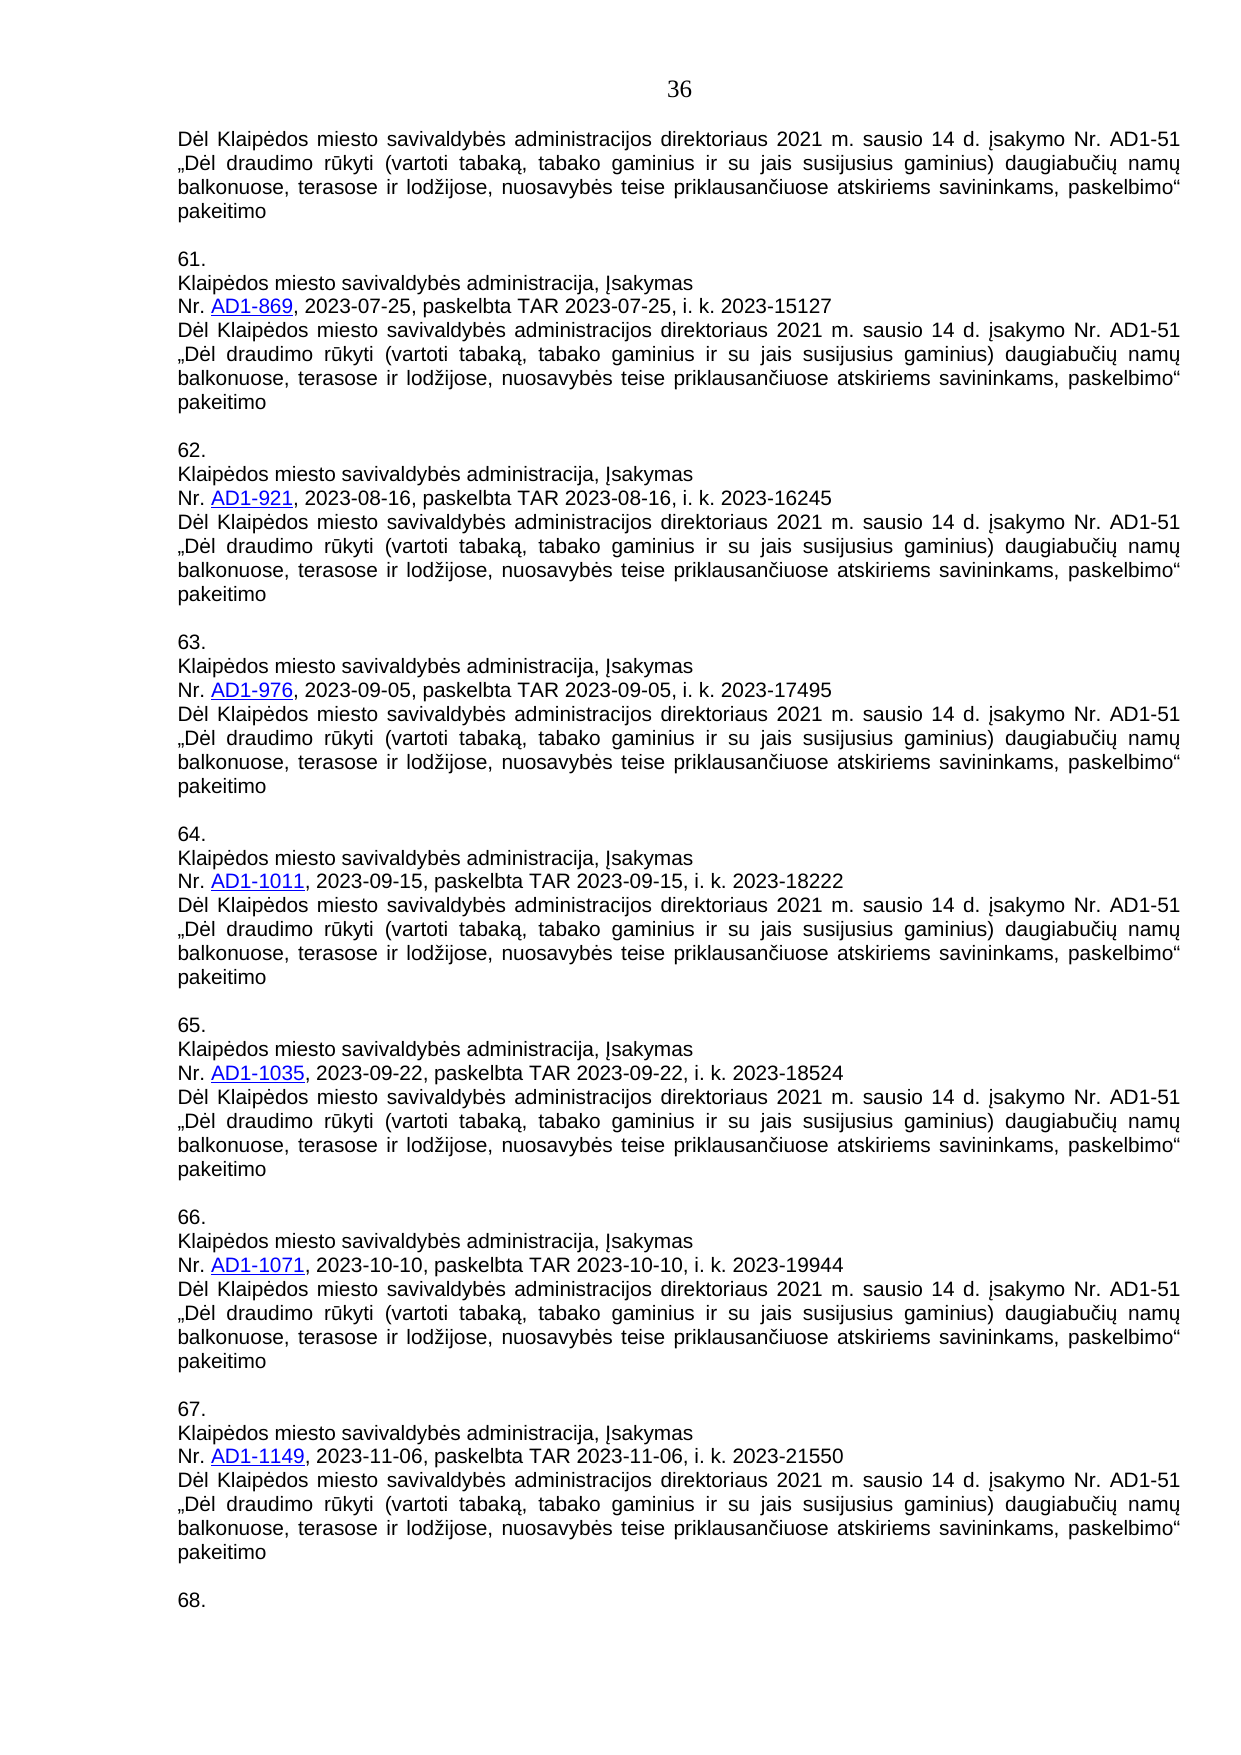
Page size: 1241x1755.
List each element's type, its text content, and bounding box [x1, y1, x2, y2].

text Dėl Klaipėdos miesto savivaldybės administracijos direktoriaus 2021 m. sausio 14 d. įsakymo Nr. AD1-51 „Dėl draudimo rūkyti (vartoti tabaką, tabako gaminius ir su jais susijusius gaminius) daugiabučių namų balkonuose, terasose ir lodžijose, nuosavybės teise priklausančiuose atskiriems savininkams, paskelbimo“ pakeitimo [177, 702, 1181, 797]
text Nr. AD1-976, 2023-09-05, paskelbta TAR 2023-09-05, i. k. 2023-17495 [177, 678, 1181, 702]
text Dėl Klaipėdos miesto savivaldybės administracijos direktoriaus 2021 m. sausio 14 d. įsakymo Nr. AD1-51 „Dėl draudimo rūkyti (vartoti tabaką, tabako gaminius ir su jais susijusius gaminius) daugiabučių namų balkonuose, terasose ir lodžijose, nuosavybės teise priklausančiuose atskiriems savininkams, paskelbimo“ pakeitimo [177, 510, 1181, 606]
text Nr. AD1-1149, 2023-11-06, paskelbta TAR 2023-11-06, i. k. 2023-21550 [177, 1444, 1181, 1468]
text Klaipėdos miesto savivaldybės administracija, Įsakymas [177, 1229, 1181, 1253]
text Dėl Klaipėdos miesto savivaldybės administracijos direktoriaus 2021 m. sausio 14 d. įsakymo Nr. AD1-51 „Dėl draudimo rūkyti (vartoti tabaką, tabako gaminius ir su jais susijusius gaminius) daugiabučių namų balkonuose, terasose ir lodžijose, nuosavybės teise priklausančiuose atskiriems savininkams, paskelbimo“ pakeitimo [177, 1085, 1181, 1181]
text Nr. AD1-921, 2023-08-16, paskelbta TAR 2023-08-16, i. k. 2023-16245 [177, 486, 1181, 510]
text Dėl Klaipėdos miesto savivaldybės administracijos direktoriaus 2021 m. sausio 14 d. įsakymo Nr. AD1-51 „Dėl draudimo rūkyti (vartoti tabaką, tabako gaminius ir su jais susijusius gaminius) daugiabučių namų balkonuose, terasose ir lodžijose, nuosavybės teise priklausančiuose atskiriems savininkams, paskelbimo“ pakeitimo [177, 1277, 1181, 1372]
text Klaipėdos miesto savivaldybės administracija, Įsakymas [177, 654, 1181, 678]
text Klaipėdos miesto savivaldybės administracija, Įsakymas [177, 270, 1181, 294]
text 66. [177, 1205, 1181, 1229]
text Nr. AD1-869, 2023-07-25, paskelbta TAR 2023-07-25, i. k. 2023-15127 [177, 294, 1181, 318]
text 61. [177, 246, 1181, 270]
text Dėl Klaipėdos miesto savivaldybės administracijos direktoriaus 2021 m. sausio 14 d. įsakymo Nr. AD1-51 „Dėl draudimo rūkyti (vartoti tabaką, tabako gaminius ir su jais susijusius gaminius) daugiabučių namų balkonuose, terasose ir lodžijose, nuosavybės teise priklausančiuose atskiriems savininkams, paskelbimo“ pakeitimo [177, 318, 1181, 414]
text Klaipėdos miesto savivaldybės administracija, Įsakymas [177, 845, 1181, 869]
text Klaipėdos miesto savivaldybės administracija, Įsakymas [177, 1037, 1181, 1061]
text 64. [177, 821, 1181, 845]
text 68. [177, 1588, 1181, 1612]
text Klaipėdos miesto savivaldybės administracija, Įsakymas [177, 1420, 1181, 1444]
text Nr. AD1-1071, 2023-10-10, paskelbta TAR 2023-10-10, i. k. 2023-19944 [177, 1253, 1181, 1277]
text Nr. AD1-1011, 2023-09-15, paskelbta TAR 2023-09-15, i. k. 2023-18222 [177, 869, 1181, 893]
text 62. [177, 438, 1181, 462]
text 63. [177, 630, 1181, 654]
text Dėl Klaipėdos miesto savivaldybės administracijos direktoriaus 2021 m. sausio 14 d. įsakymo Nr. AD1-51 „Dėl draudimo rūkyti (vartoti tabaką, tabako gaminius ir su jais susijusius gaminius) daugiabučių namų balkonuose, terasose ir lodžijose, nuosavybės teise priklausančiuose atskiriems savininkams, paskelbimo“ pakeitimo [177, 127, 1181, 222]
text 67. [177, 1396, 1181, 1420]
text Dėl Klaipėdos miesto savivaldybės administracijos direktoriaus 2021 m. sausio 14 d. įsakymo Nr. AD1-51 „Dėl draudimo rūkyti (vartoti tabaką, tabako gaminius ir su jais susijusius gaminius) daugiabučių namų balkonuose, terasose ir lodžijose, nuosavybės teise priklausančiuose atskiriems savininkams, paskelbimo“ pakeitimo [177, 1468, 1181, 1564]
text Klaipėdos miesto savivaldybės administracija, Įsakymas [177, 462, 1181, 486]
text Dėl Klaipėdos miesto savivaldybės administracijos direktoriaus 2021 m. sausio 14 d. įsakymo Nr. AD1-51 „Dėl draudimo rūkyti (vartoti tabaką, tabako gaminius ir su jais susijusius gaminius) daugiabučių namų balkonuose, terasose ir lodžijose, nuosavybės teise priklausančiuose atskiriems savininkams, paskelbimo“ pakeitimo [177, 893, 1181, 989]
text Nr. AD1-1035, 2023-09-22, paskelbta TAR 2023-09-22, i. k. 2023-18524 [177, 1061, 1181, 1085]
text 65. [177, 1013, 1181, 1037]
